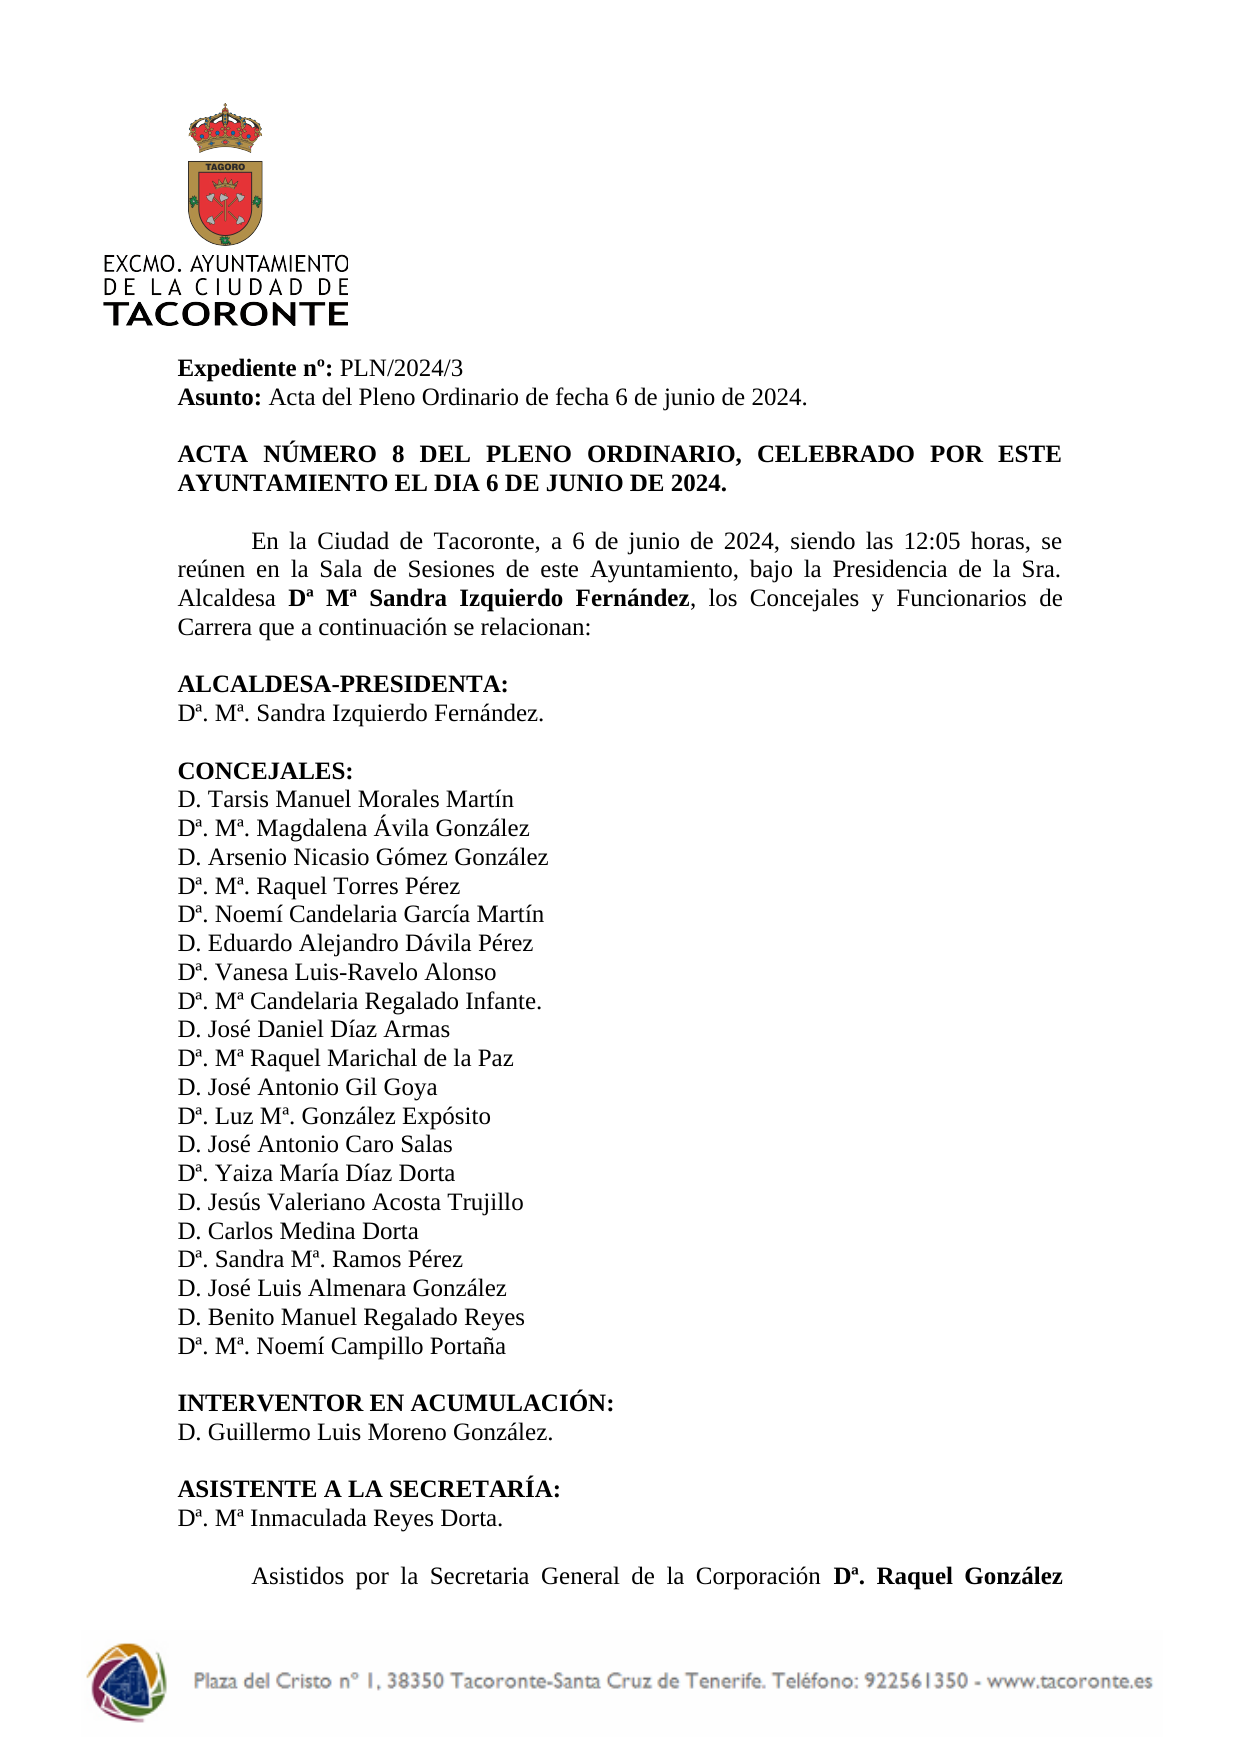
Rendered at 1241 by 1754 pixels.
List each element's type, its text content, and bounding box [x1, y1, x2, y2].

text Dª. Luz Mª. González Expósito [177, 1101, 1063, 1129]
text ACTA NÚMERO 8 DEL PLENO ORDINARIO, CELEBRADO POR ESTE AYUNTAMIENTO EL DIA 6 DE JUNIO DE 2024. [177, 439, 1063, 497]
text Dª. Mª Candelaria Regalado Infante. [177, 986, 1063, 1014]
text D. Jesús Valeriano Acosta Trujillo [177, 1187, 1063, 1216]
text Dª. Mª. Magdalena Ávila González [177, 813, 1063, 842]
text Dª. Yaiza María Díaz Dorta [177, 1158, 1063, 1187]
text D. José Antonio Gil Goya [177, 1072, 1063, 1101]
text ALCALDESA-PRESIDENTA: [177, 669, 1063, 698]
text Asistidos por la Secretaria General de la Corporación Dª. Raquel González [177, 1561, 1063, 1589]
text Dª. Sandra Mª. Ramos Pérez [177, 1244, 1063, 1273]
picture [103, 103, 348, 326]
text Asunto: Acta del Pleno Ordinario de fecha 6 de junio de 2024. [177, 382, 1063, 411]
text INTERVENTOR EN ACUMULACIÓN: [177, 1388, 1063, 1417]
text D. José Daniel Díaz Armas [177, 1014, 1063, 1043]
text Dª. Mª. Noemí Campillo Portaña [177, 1331, 1063, 1359]
text Dª. Mª. Sandra Izquierdo Fernández. [177, 698, 1063, 727]
text D. Carlos Medina Dorta [177, 1216, 1063, 1244]
text Expediente nº: PLN/2024/3 [177, 353, 1063, 382]
text D. Benito Manuel Regalado Reyes [177, 1302, 1063, 1331]
text CONCEJALES: [177, 756, 1063, 784]
text D. Arsenio Nicasio Gómez González [177, 842, 1063, 871]
text Dª. Mª Inmaculada Reyes Dorta. [177, 1503, 1063, 1532]
text D. José Antonio Caro Salas [177, 1129, 1063, 1158]
text D. Eduardo Alejandro Dávila Pérez [177, 928, 1063, 957]
text Dª. Mª Raquel Marichal de la Paz [177, 1043, 1063, 1072]
text D. Guillermo Luis Moreno González. [177, 1417, 1063, 1446]
text ASISTENTE A LA SECRETARÍA: [177, 1474, 1063, 1503]
text Dª. Vanesa Luis-Ravelo Alonso [177, 957, 1063, 986]
picture [80, 1630, 1163, 1737]
text D. José Luis Almenara González [177, 1273, 1063, 1302]
text Dª. Mª. Raquel Torres Pérez [177, 871, 1063, 899]
text En la Ciudad de Tacoronte, a 6 de junio de 2024, siendo las 12:05 horas, se reúnen en la Sala de Sesiones de este Ayuntamiento, bajo la Presidencia de la Sra. Alcaldesa Dª Mª Sandra Izquierdo Fernández, los Concejales y Funcionarios de Carrera que a continuación se relacionan: [177, 526, 1063, 641]
text D. Tarsis Manuel Morales Martín [177, 784, 1063, 813]
text Dª. Noemí Candelaria García Martín [177, 899, 1063, 928]
